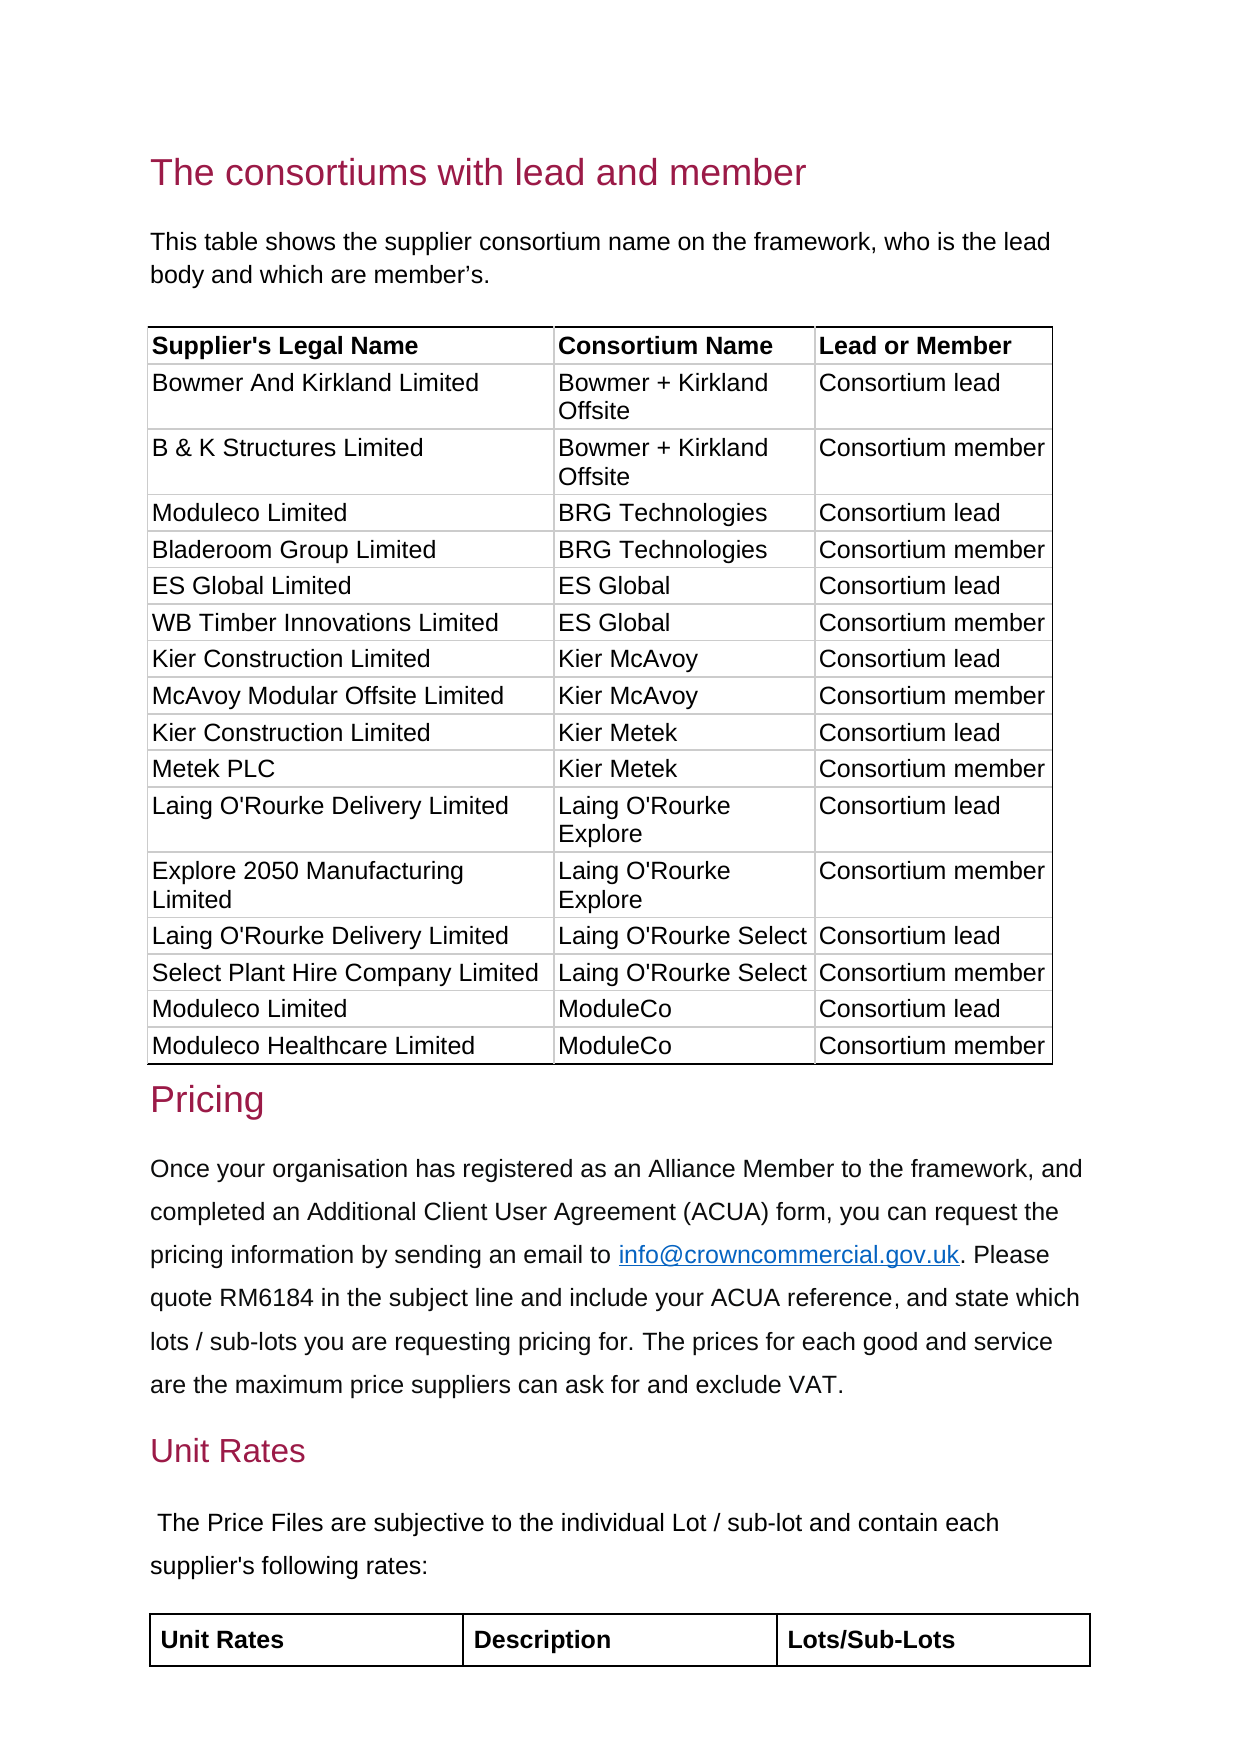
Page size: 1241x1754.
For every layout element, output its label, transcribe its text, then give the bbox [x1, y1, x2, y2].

table_header Description [464, 1615, 776, 1664]
table_cell Consortium member [816, 532, 1052, 567]
table_cell Consortium member [816, 1028, 1052, 1063]
table_cell Consortium lead [816, 991, 1052, 1026]
table_cell ES Global [555, 568, 814, 603]
table_cell Moduleco Healthcare Limited [148, 1028, 553, 1063]
table_cell Kier McAvoy [555, 641, 814, 676]
table_cell ModuleCo [555, 1028, 814, 1063]
text This table shows the supplier consortium name on the framework, who is the lead body and which are member’s. [150, 227, 1090, 289]
table_cell Laing O'Rourke Delivery Limited [148, 788, 553, 851]
table_cell Bowmer + Kirkland Offsite [555, 430, 814, 493]
table_header Lead or Member [816, 328, 1052, 363]
table_header Consortium Name [555, 328, 814, 363]
table_cell Laing O'Rourke Select [555, 918, 814, 953]
table_cell Consortium member [816, 955, 1052, 990]
table_cell Moduleco Limited [148, 495, 553, 530]
table_cell Laing O'Rourke Explore [555, 788, 814, 851]
table_cell Kier McAvoy [555, 678, 814, 713]
table_cell Kier Metek [555, 715, 814, 749]
table_cell Moduleco Limited [148, 991, 553, 1026]
table_cell Consortium lead [816, 365, 1052, 428]
table_cell WB Timber Innovations Limited [148, 605, 553, 640]
table_cell Consortium lead [816, 568, 1052, 603]
table_cell BRG Technologies [555, 532, 814, 567]
table_cell Consortium lead [816, 495, 1052, 530]
table_cell Consortium lead [816, 918, 1052, 953]
table_cell Explore 2050 Manufacturing Limited [148, 853, 553, 917]
subtitle Pricing [150, 1077, 1090, 1120]
table_cell ES Global Limited [148, 568, 553, 603]
table_cell Select Plant Hire Company Limited [148, 955, 553, 990]
subtitle The consortiums with lead and member [150, 150, 1090, 193]
table_cell Bowmer + Kirkland Offsite [555, 365, 814, 428]
table_cell Kier Construction Limited [148, 641, 553, 676]
subtitle Unit Rates [150, 1432, 1090, 1470]
table_cell McAvoy Modular Offsite Limited [148, 678, 553, 713]
table_cell Kier Construction Limited [148, 715, 553, 749]
table_cell ModuleCo [555, 991, 814, 1026]
table_cell Consortium lead [816, 641, 1052, 676]
table_cell Consortium member [816, 605, 1052, 640]
table_cell Metek PLC [148, 751, 553, 786]
table_cell ES Global [555, 605, 814, 640]
table_cell Consortium lead [816, 715, 1052, 749]
table_cell Consortium member [816, 853, 1052, 917]
table_cell Bowmer And Kirkland Limited [148, 365, 553, 428]
table_cell Consortium member [816, 751, 1052, 786]
table_cell Laing O'Rourke Select [555, 955, 814, 990]
table_cell Laing O'Rourke Explore [555, 853, 814, 917]
table_header Unit Rates [151, 1615, 462, 1664]
table_cell Kier Metek [555, 751, 814, 786]
table_cell Bladeroom Group Limited [148, 532, 553, 567]
table_cell Consortium lead [816, 788, 1052, 851]
table_cell B & K Structures Limited [148, 430, 553, 493]
table_header Supplier's Legal Name [148, 328, 553, 363]
text The Price Files are subjective to the individual Lot / sub-lot and contain each supplier's following rates: [150, 1508, 1090, 1580]
table_cell Laing O'Rourke Delivery Limited [148, 918, 553, 953]
table_header Lots/Sub-Lots [778, 1615, 1089, 1664]
text Once your organisation has registered as an Alliance Member to the framework, and completed an Additional Client User Agreement (ACUA) form, you can request the pricing information by sending an email to info@crowncommercial.gov.uk. Please quote RM6184 in the subject line and include your ACUA reference, and state which lots / sub-lots you are requesting pricing for. The prices for each good and service are the maximum price suppliers can ask for and exclude VAT. [150, 1154, 1090, 1398]
table_cell Consortium member [816, 430, 1052, 493]
table_cell Consortium member [816, 678, 1052, 713]
table_cell BRG Technologies [555, 495, 814, 530]
